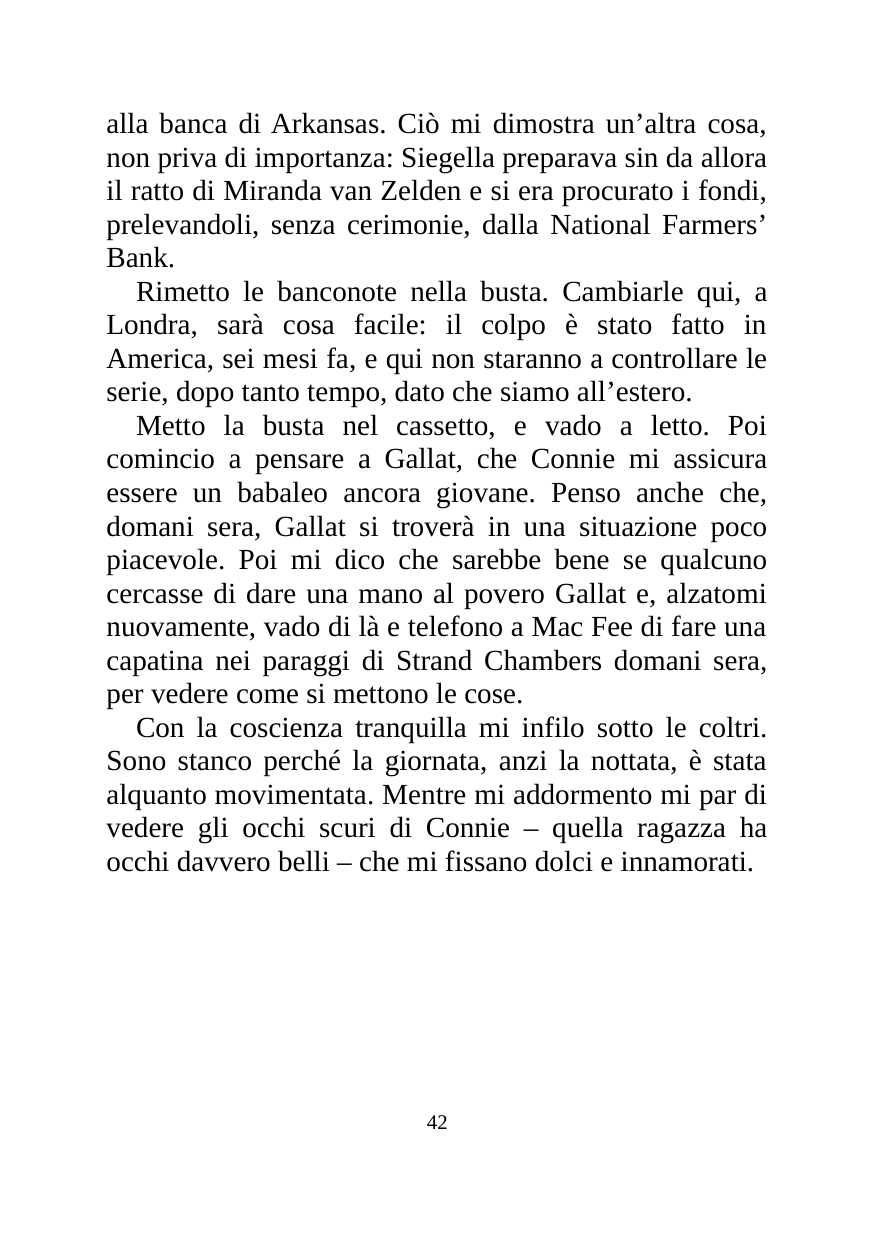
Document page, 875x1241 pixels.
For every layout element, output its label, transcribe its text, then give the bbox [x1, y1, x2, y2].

text Metto la busta nel cassetto, e vado a letto. Poi comincio a pensare a Gallat, che Connie mi assicura essere un babaleo ancora giovane. Penso anche che, domani sera, Gallat si troverà in una situazione poco piacevole. Poi mi dico che sarebbe bene se qualcuno cercasse di dare una mano al povero Gallat e, alzatomi nuovamente, vado di là e telefono a Mac Fee di fare una capatina nei paraggi di Strand Chambers domani sera, per vedere come si mettono le cose. [106, 408, 768, 710]
text alla banca di Arkansas. Ciò mi dimostra un’altra cosa, non priva di importanza: Siegella preparava sin da allora il ratto di Miranda van Zelden e si era procurato i fondi, prelevandoli, senza cerimonie, dalla National Farmers’ Bank. [106, 106, 768, 274]
text Con la coscienza tranquilla mi infilo sotto le coltri. Sono stanco perché la giornata, anzi la nottata, è stata alquanto movimentata. Mentre mi addormento mi par di vedere gli occhi scuri di Connie – quella ragazza ha occhi davvero belli – che mi fissano dolci e innamorati. [106, 710, 768, 878]
text Rimetto le banconote nella busta. Cambiarle qui, a Londra, sarà cosa facile: il colpo è stato fatto in America, sei mesi fa, e qui non staranno a controllare le serie, dopo tanto tempo, dato che siamo all’estero. [106, 274, 768, 408]
